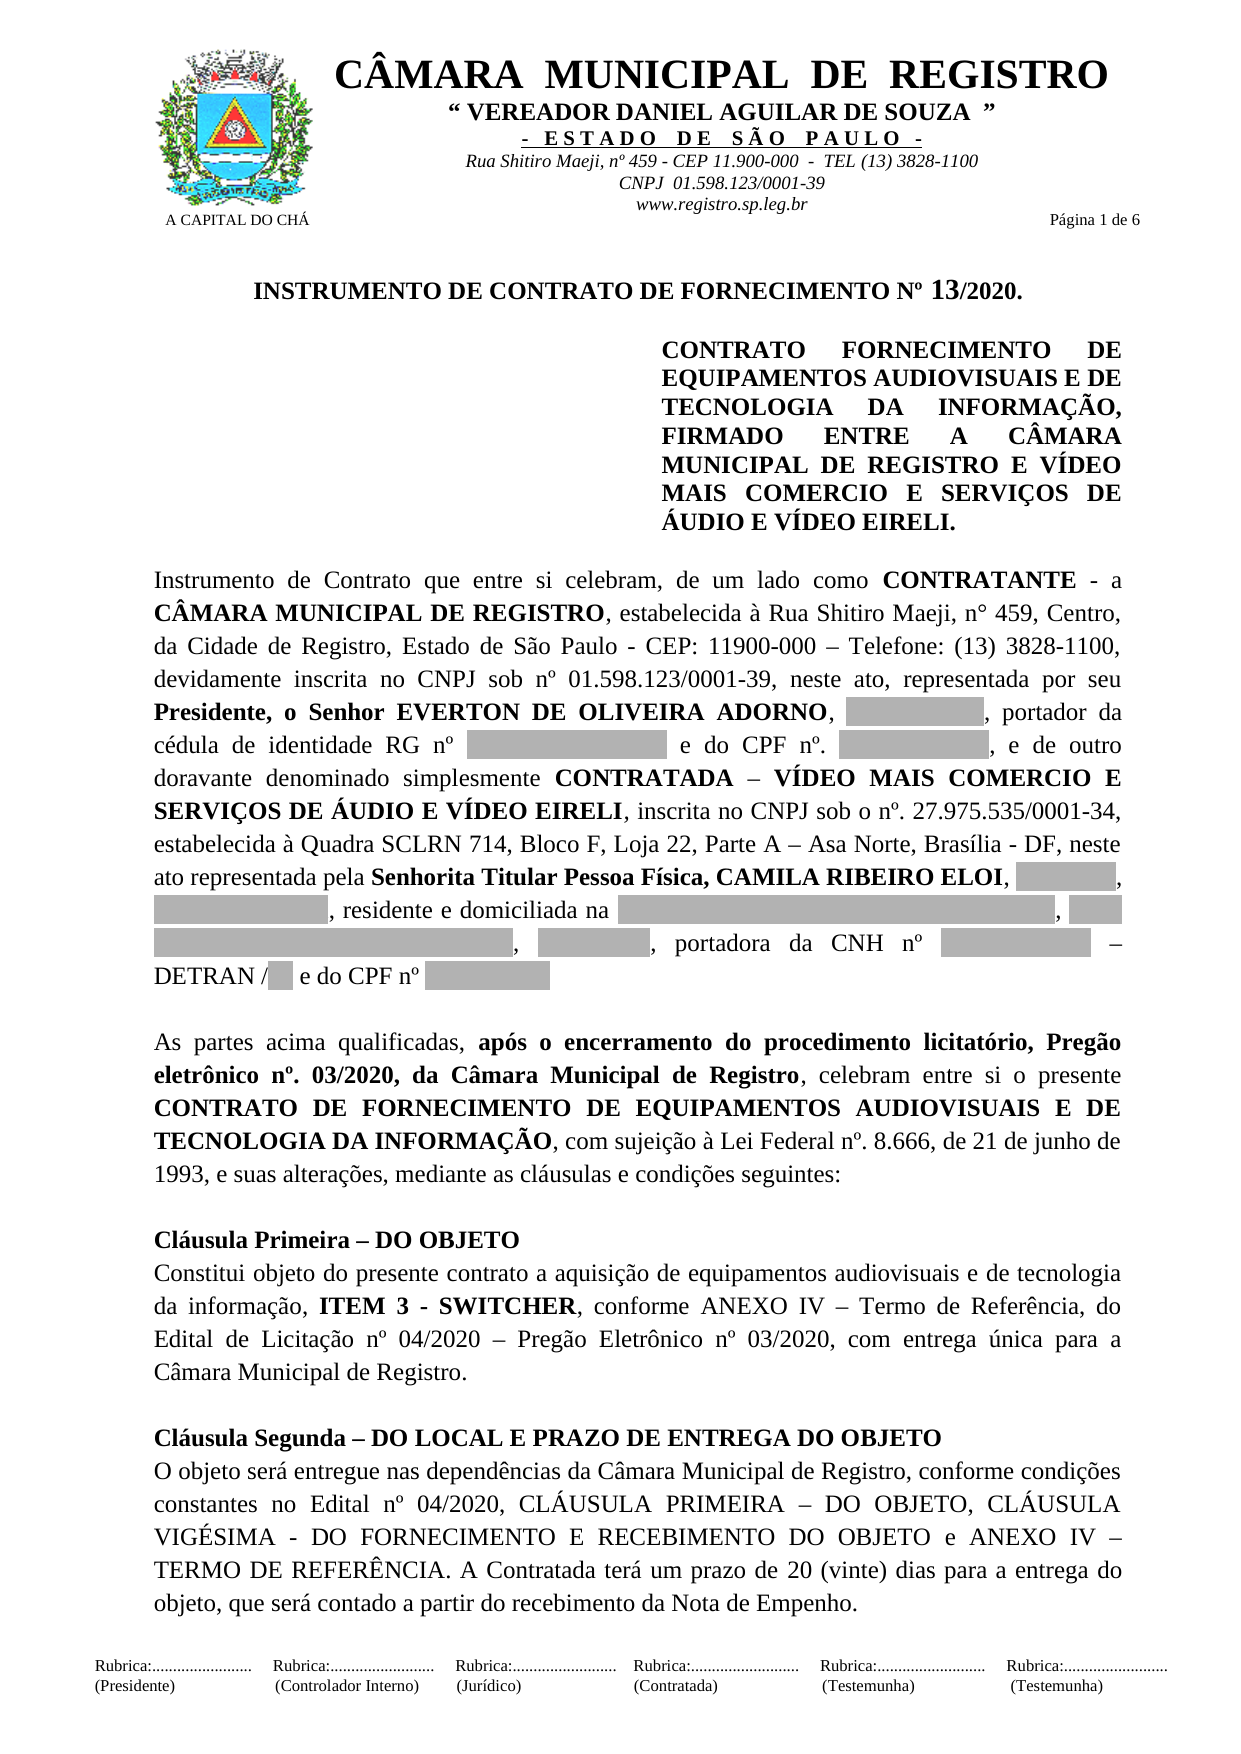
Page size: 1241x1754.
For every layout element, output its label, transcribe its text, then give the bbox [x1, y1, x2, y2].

text Cláusula Segunda – DO LOCAL E PRAZO DE ENTREGA DO OBJETO [153, 1423, 1122, 1452]
text As partes acima qualificadas, após o encerramento do procedimento licitatório, Pregão eletrônico nº. 03/2020, da Câmara Municipal de Registro, celebram entre si o presente CONTRATO DE FORNECIMENTO DE EQUIPAMENTOS AUDIOVISUAIS E DE TECNOLOGIA DA INFORMAÇÃO, com sujeição à Lei Federal nº. 8.666, de 21 de junho de 1993, e suas alterações, mediante as cláusulas e condições seguintes: [153, 1027, 1122, 1188]
text Constitui objeto do presente contrato a aquisição de equipamentos audiovisuais e de tecnologia da informação, ITEM 3 - SWITCHER, conforme ANEXO IV – Termo de Referência, do Edital de Licitação nº 04/2020 – Pregão Eletrônico nº 03/2020, com entrega única para a Câmara Municipal de Registro. [153, 1258, 1122, 1386]
text Instrumento de Contrato que entre si celebram, de um lado como CONTRATANTE - a CÂMARA MUNICIPAL DE REGISTRO, estabelecida à Rua Shitiro Maeji, n° 459, Centro, da Cidade de Registro, Estado de São Paulo - CEP: 11900-000 – Telefone: (13) 3828-1100, devidamente inscrita no CNPJ sob nº 01.598.123/0001-39, neste ato, representada por seu Presidente, o Senhor EVERTON DE OLIVEIRA ADORNO, xxxxxxxxxxx, portador da cédula de identidade RG nº xxxxxxxxxxxxxxxx e do CPF nº. xxxxxxxxxxxx, e de outro doravante denominado simplesmente CONTRATADA – VÍDEO MAIS COMERCIO E SERVIÇOS DE ÁUDIO E VÍDEO EIRELI, inscrita no CNPJ sob o nº. 27.975.535/0001-34, estabelecida à Quadra SCLRN 714, Bloco F, Loja 22, Parte A – Asa Norte, Brasília - DF, neste ato representada pela Senhorita Titular Pessoa Física, CAMILA RIBEIRO ELOI, xxxxxxxx, xxxxxxxxxxxxxx, residente e domiciliada na xxxxxxxxxxxxxxxxxxxxxxxxxxxxxxxxxxx, Setor de Habitações Individuais Norte, xxxxxxxxx, portadora da CNH nº xxxxxxxxxxxx – DETRAN /xx e do CPF nº xxxxxxxxxx [153, 565, 1122, 990]
text O objeto será entregue nas dependências da Câmara Municipal de Registro, conforme condições constantes no Edital nº 04/2020, CLÁUSULA PRIMEIRA – DO OBJETO, CLÁUSULA VIGÉSIMA - DO FORNECIMENTO E RECEBIMENTO DO OBJETO e ANEXO IV – TERMO DE REFERÊNCIA. A Contratada terá um prazo de 20 (vinte) dias para a entrega do objeto, que será contado a partir do recebimento da Nota de Empenho. [153, 1456, 1122, 1617]
text CONTRATO FORNECIMENTO DE EQUIPAMENTOS AUDIOVISUAIS E DE TECNOLOGIA DA INFORMAÇÃO, FIRMADO ENTRE A CÂMARA MUNICIPAL DE REGISTRO E VÍDEO MAIS COMERCIO E SERVIÇOS DE ÁUDIO E VÍDEO EIRELI. [661, 335, 1122, 536]
text INSTRUMENTO DE CONTRATO DE FORNECIMENTO Nº 13/2020. [153, 272, 1122, 306]
text Cláusula Primeira – DO OBJETO [153, 1225, 1122, 1254]
